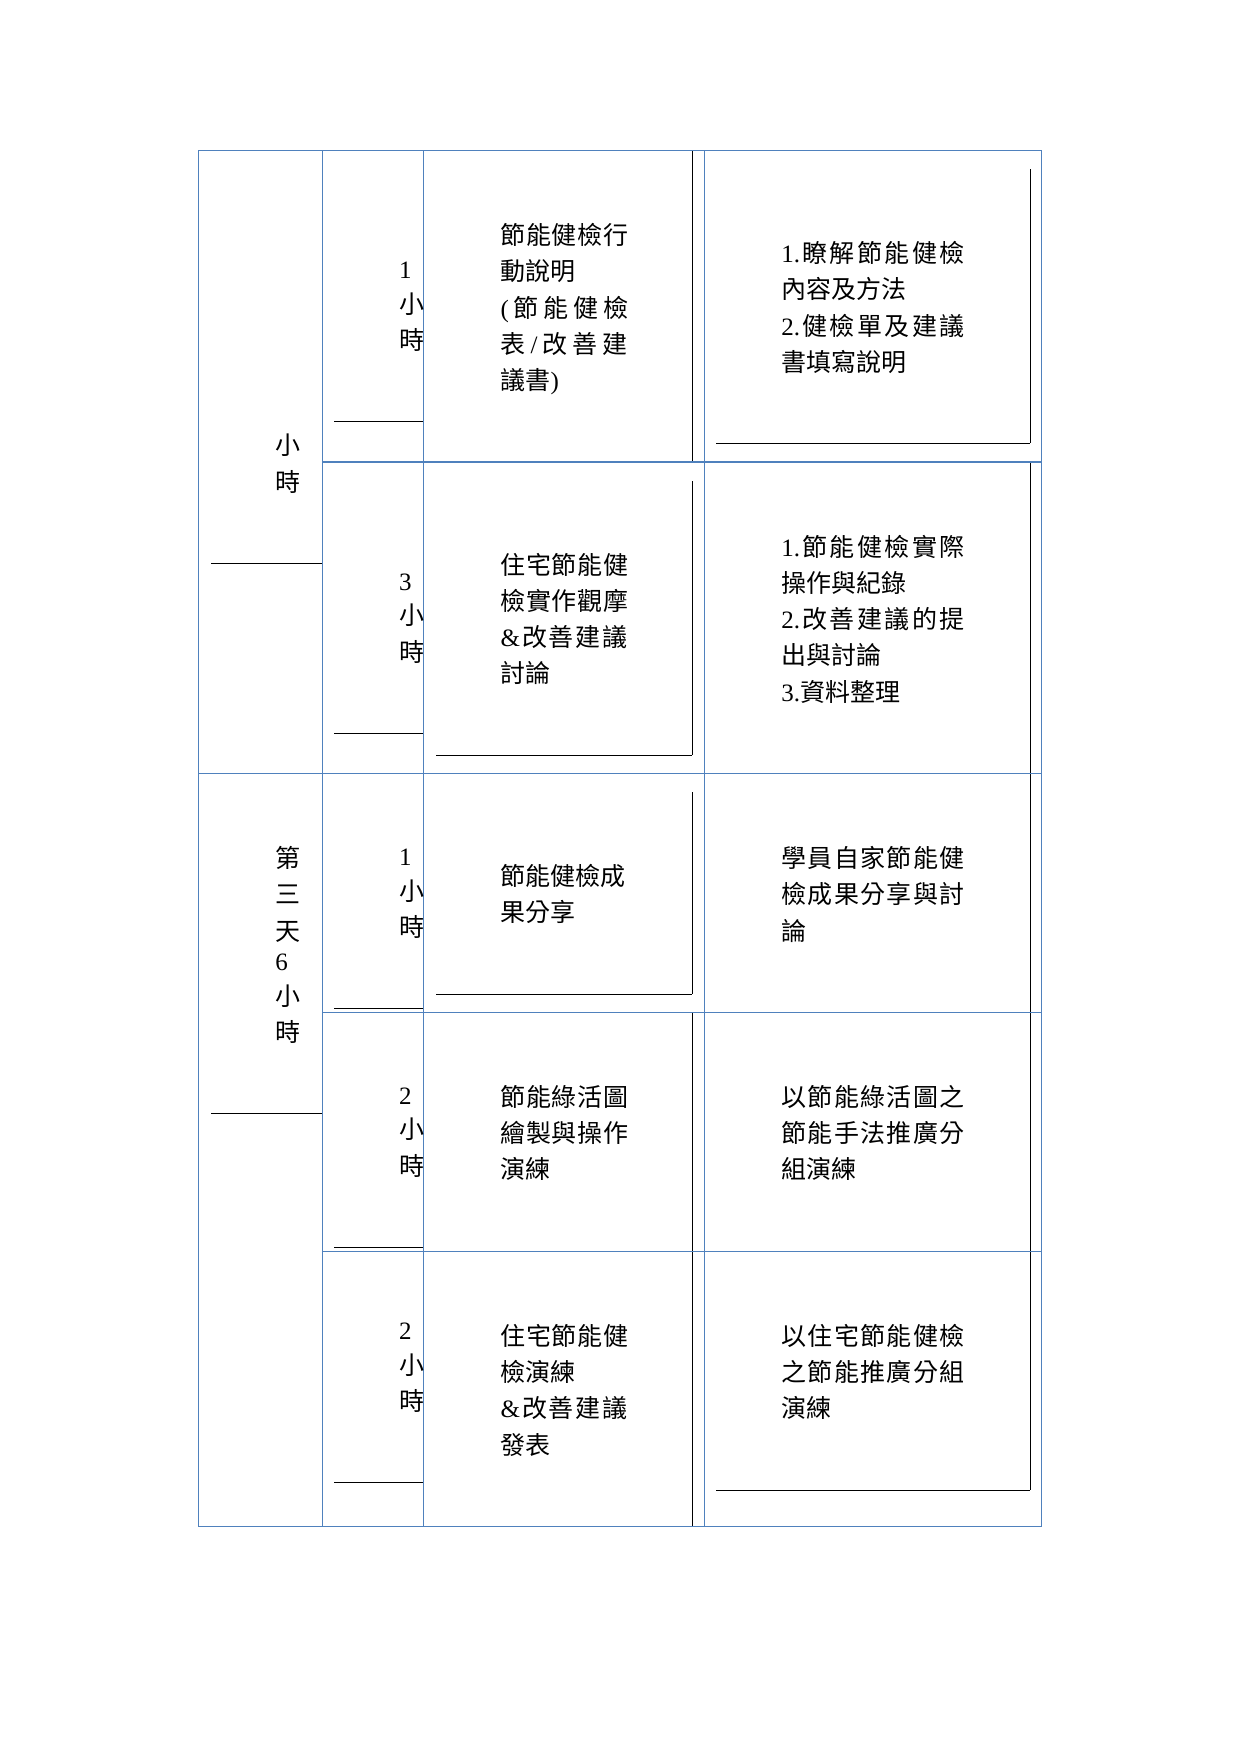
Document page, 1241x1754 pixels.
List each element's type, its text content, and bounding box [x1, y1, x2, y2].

table_cell 2小時 [323, 1013, 423, 1251]
table_cell 1.節能健檢實際操作與紀錄 2.改善建議的提出與討論 3.資料整理 [705, 463, 1030, 773]
table_cell [693, 1252, 704, 1526]
table_cell 小時 [199, 151, 322, 773]
table_cell [1031, 1013, 1041, 1251]
table_cell [693, 1013, 704, 1251]
table_cell 1小時 [323, 151, 423, 461]
table_cell 以住宅節能健檢之節能推廣分組演練 [705, 1252, 1041, 1526]
table_cell [1031, 774, 1041, 1012]
table_cell 3小時 [323, 463, 423, 773]
table_cell 學員自家節能健檢成果分享與討論 [705, 774, 1030, 1012]
table_cell 節能健檢行動說明 (節能健檢表/改善建議書) [424, 151, 692, 461]
table_cell 以節能綠活圖之節能手法推廣分組演練 [705, 1013, 1030, 1251]
table_cell 第三天 6小時 [199, 774, 322, 1526]
table_cell 2小時 [323, 1252, 423, 1526]
table_cell [1031, 463, 1041, 773]
table_cell [693, 151, 704, 461]
table_cell 住宅節能健檢實作觀摩&改善建議討論 [424, 463, 704, 773]
table_cell 節能健檢成果分享 [424, 774, 704, 1012]
table_cell 節能綠活圖繪製與操作演練 [424, 1013, 692, 1251]
table_cell 1.瞭解節能健檢內容及方法 2.健檢單及建議書填寫說明 [705, 151, 1041, 461]
table_cell 1小時 [323, 774, 423, 1012]
table_cell 住宅節能健檢演練 &改善建議發表 [424, 1252, 692, 1526]
